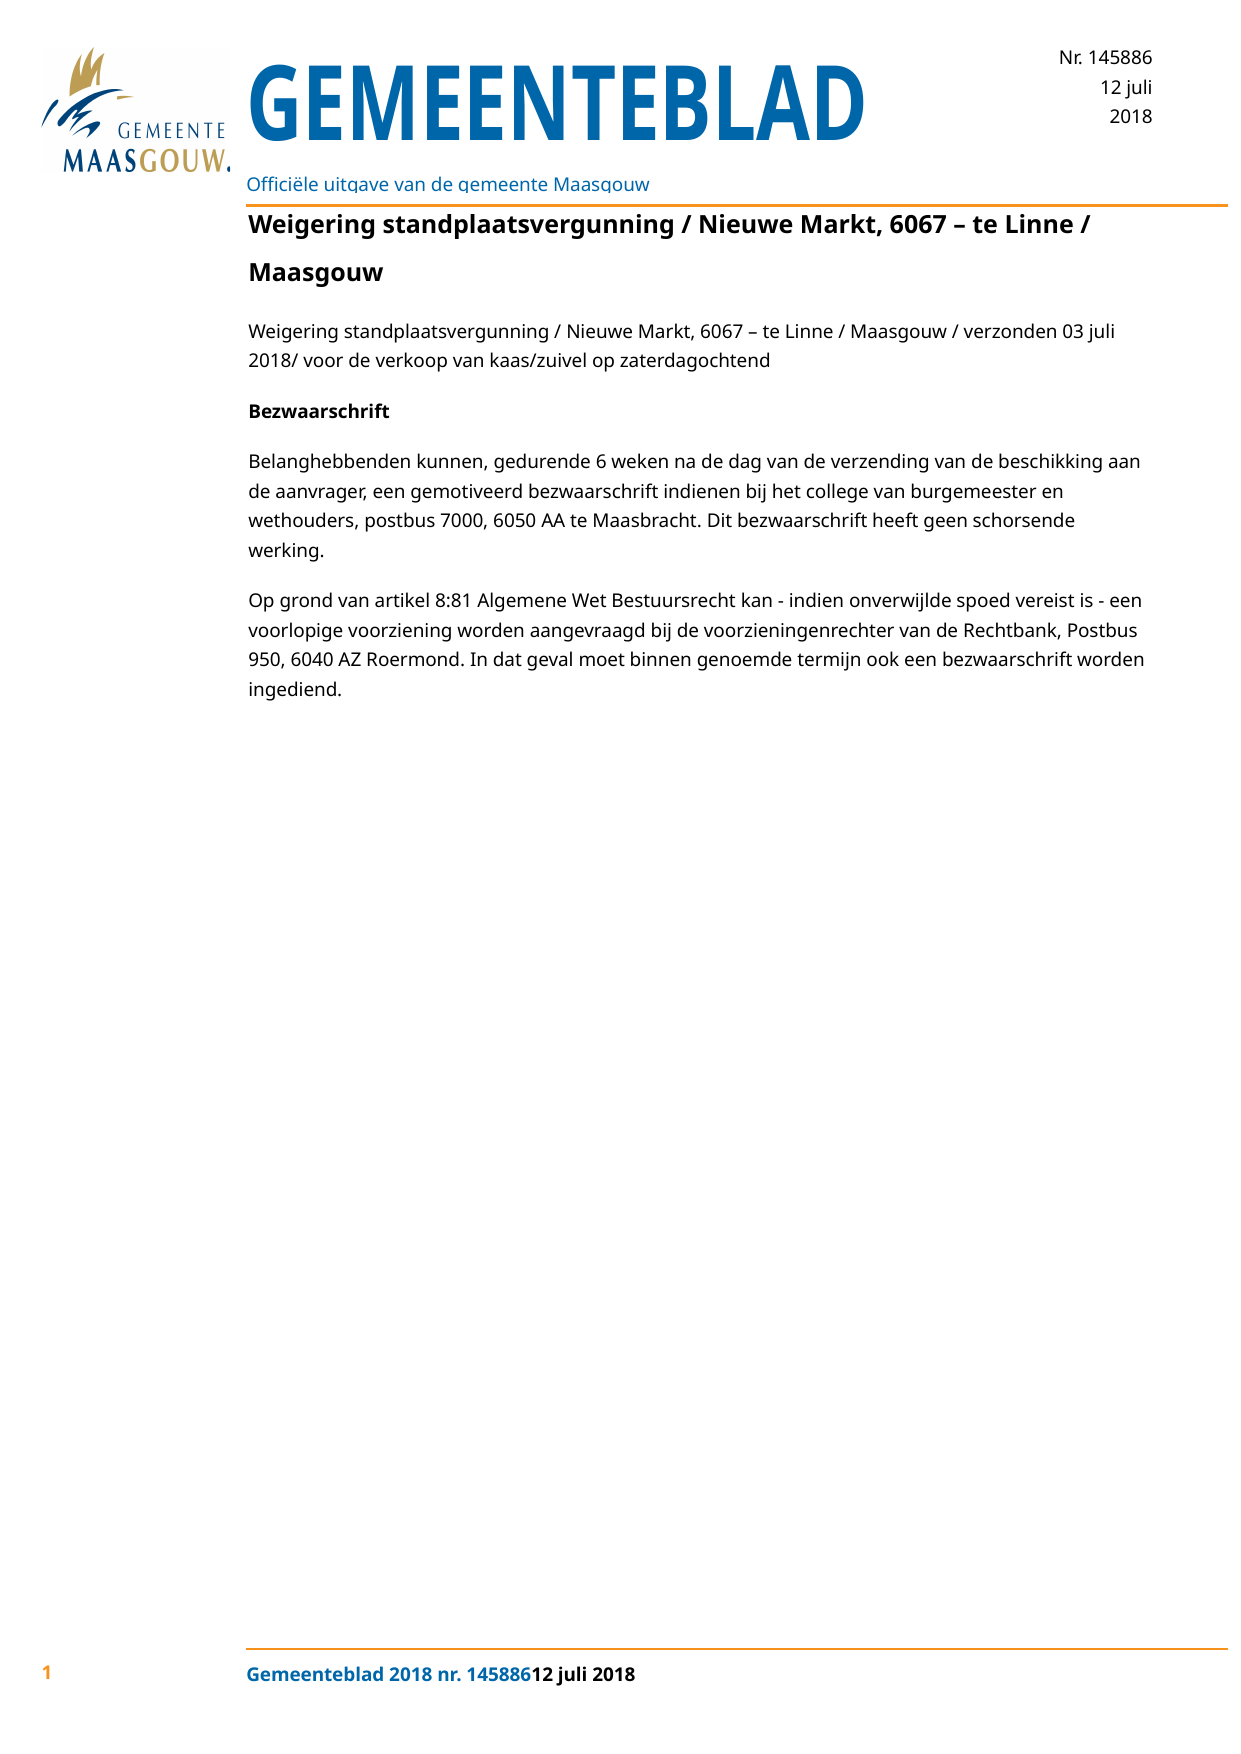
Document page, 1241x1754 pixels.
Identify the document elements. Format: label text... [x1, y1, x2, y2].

text Belanghebbenden kunnen, gedurende 6 weken na de dag van de verzending van de beschikking aan de aanvrager, een gemotiveerd bezwaarschrift indienen bij het college van burgemeester en wethouders, postbus 7000, 6050 AA te Maasbracht. Dit bezwaarschrift heeft geen schorsende werking. [248, 448, 1152, 563]
text Op grond van artikel 8:81 Algemene Wet Bestuursrecht kan - indien onverwijlde spoed vereist is - een voorlopige voorziening worden aangevraagd bij de voorzieningenrechter van de Rechtbank, Postbus 950, 6040 AZ Roermond. In dat geval moet binnen genoemde termijn ook een bezwaarschrift worden ingediend. [248, 587, 1152, 702]
picture [41, 47, 231, 172]
text Weigering standplaatsvergunning / Nieuwe Markt, 6067 – te Linne / Maasgouw [248, 207, 1152, 288]
text Bezwaarschrift [248, 398, 1152, 424]
text Weigering standplaatsvergunning / Nieuwe Markt, 6067 – te Linne / Maasgouw / verzonden 03 juli 2018/ voor de verkoop van kaas/zuivel op zaterdagochtend [248, 318, 1152, 373]
